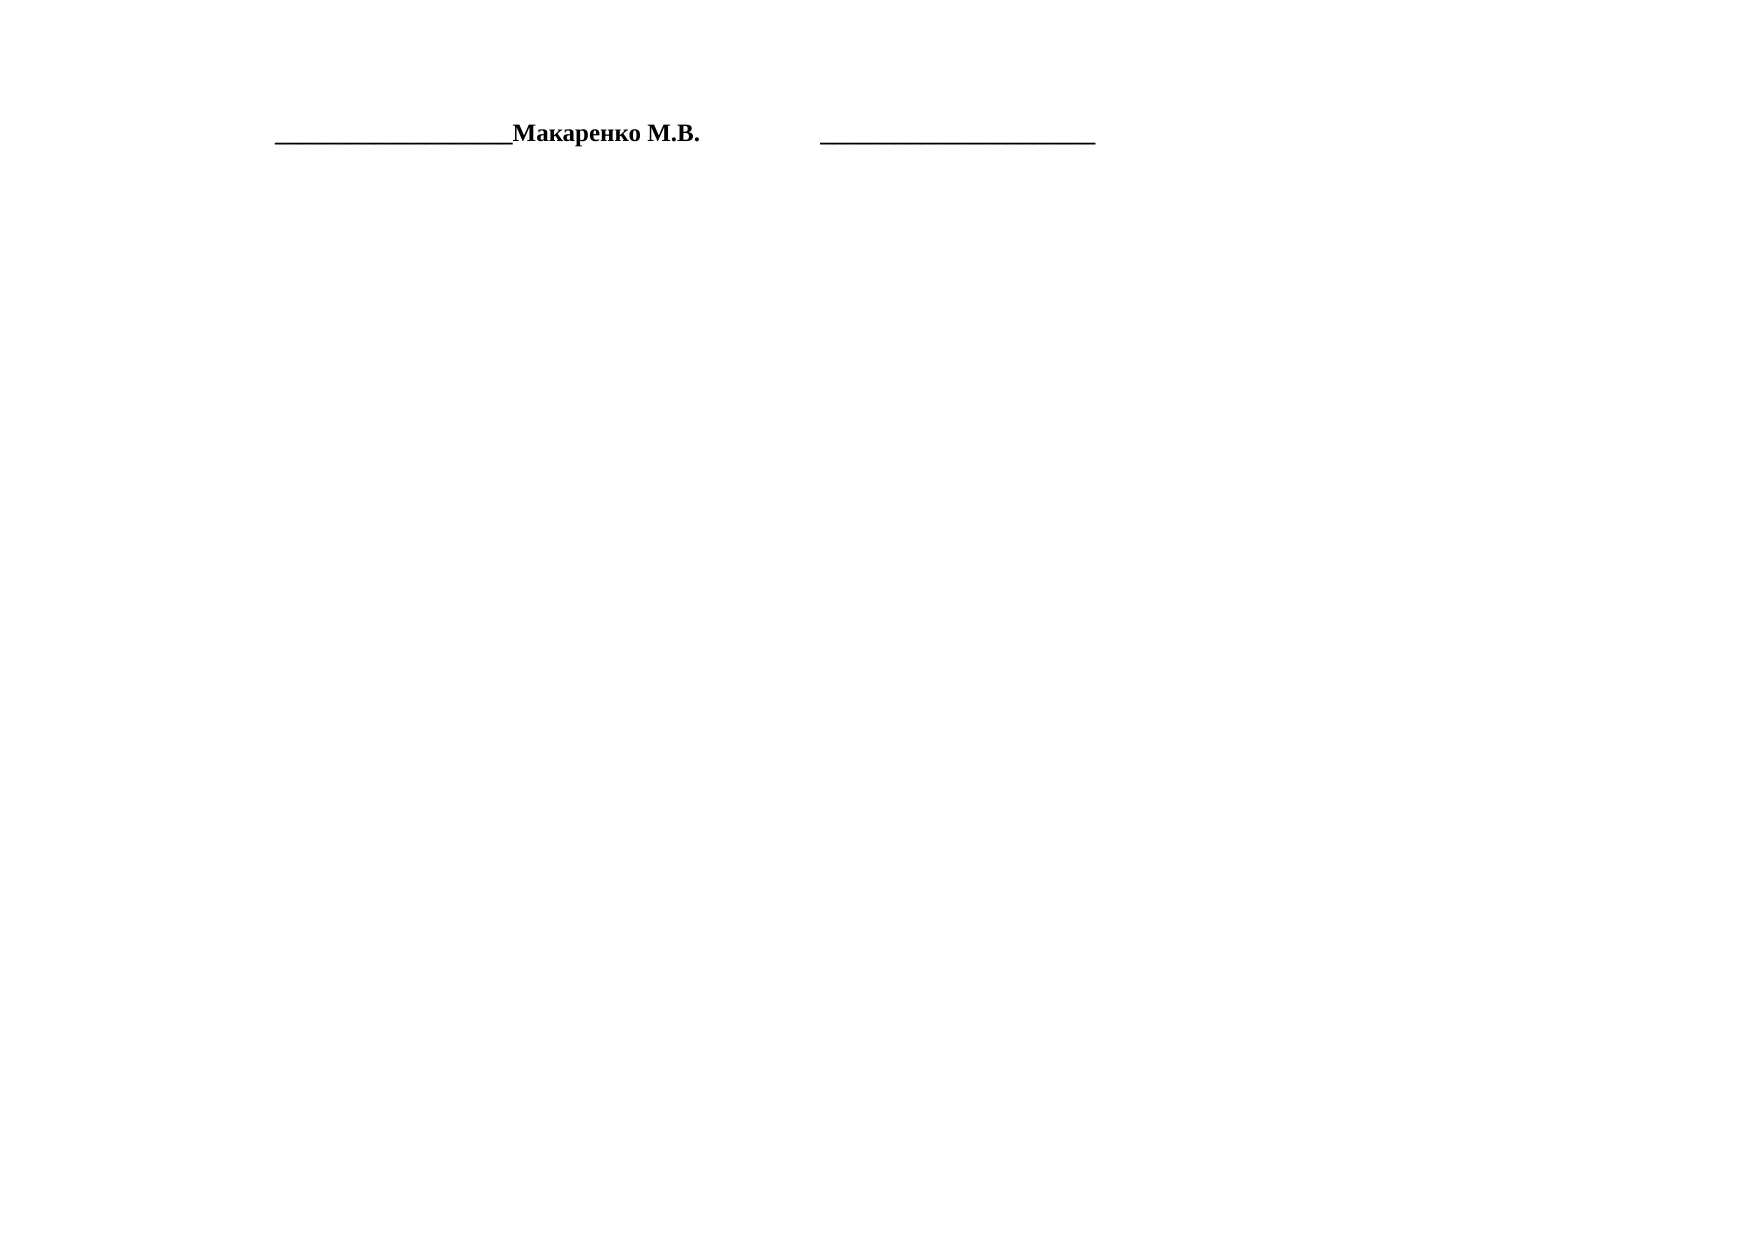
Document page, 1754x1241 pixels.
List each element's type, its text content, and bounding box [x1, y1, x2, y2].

table_header ______________________ [820, 118, 1393, 1122]
table_header ___________________Макаренко М.В. [275, 118, 820, 1122]
